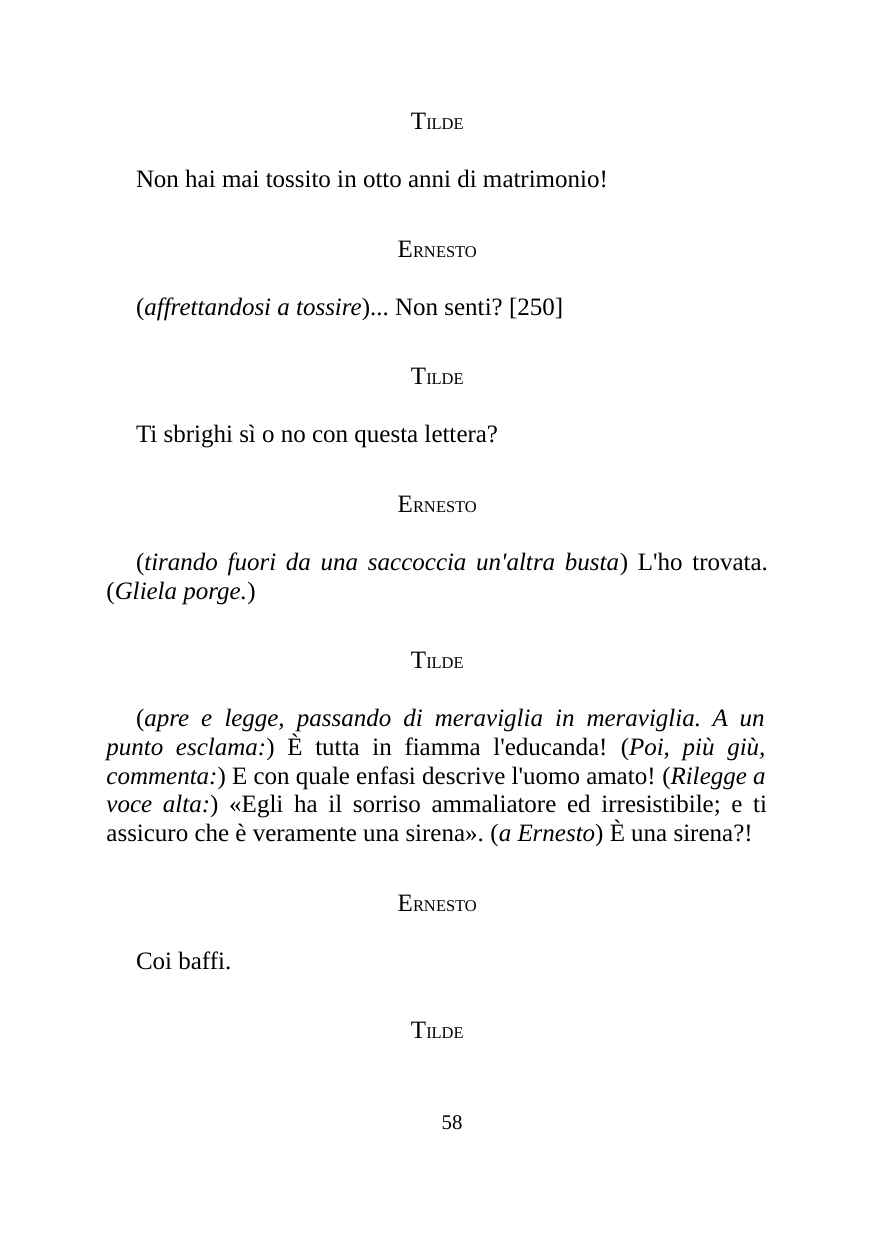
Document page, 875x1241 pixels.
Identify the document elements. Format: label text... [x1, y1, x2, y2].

text Ti sbrighi sì o no con questa lettera? [106, 419, 768, 448]
text Ernesto [106, 489, 768, 518]
text (apre e legge, passando di meraviglia in meraviglia. A un punto esclama:) È tutta in fiamma l'educanda! (Poi, più giù, commenta:) E con quale enfasi descrive l'uomo amato! (Rilegge a voce alta:) «Egli ha il sorriso ammaliatore ed irresistibile; e ti assicuro che è veramente una sirena». (a Ernesto) È una sirena?! [106, 703, 768, 847]
text Ernesto [106, 234, 768, 263]
text Non hai mai tossito in otto anni di matrimonio! [106, 164, 768, 193]
text (tirando fuori da una saccoccia un'altra busta) L'ho trovata. (Gliela porge.) [106, 547, 768, 604]
text Tilde [106, 106, 768, 135]
text (affrettandosi a tossire)... Non senti? [250] [106, 292, 768, 321]
text Coi baffi. [106, 946, 768, 975]
text Tilde [106, 645, 768, 674]
text Ernesto [106, 888, 768, 917]
text Tilde [106, 1016, 768, 1044]
text Tilde [106, 361, 768, 390]
